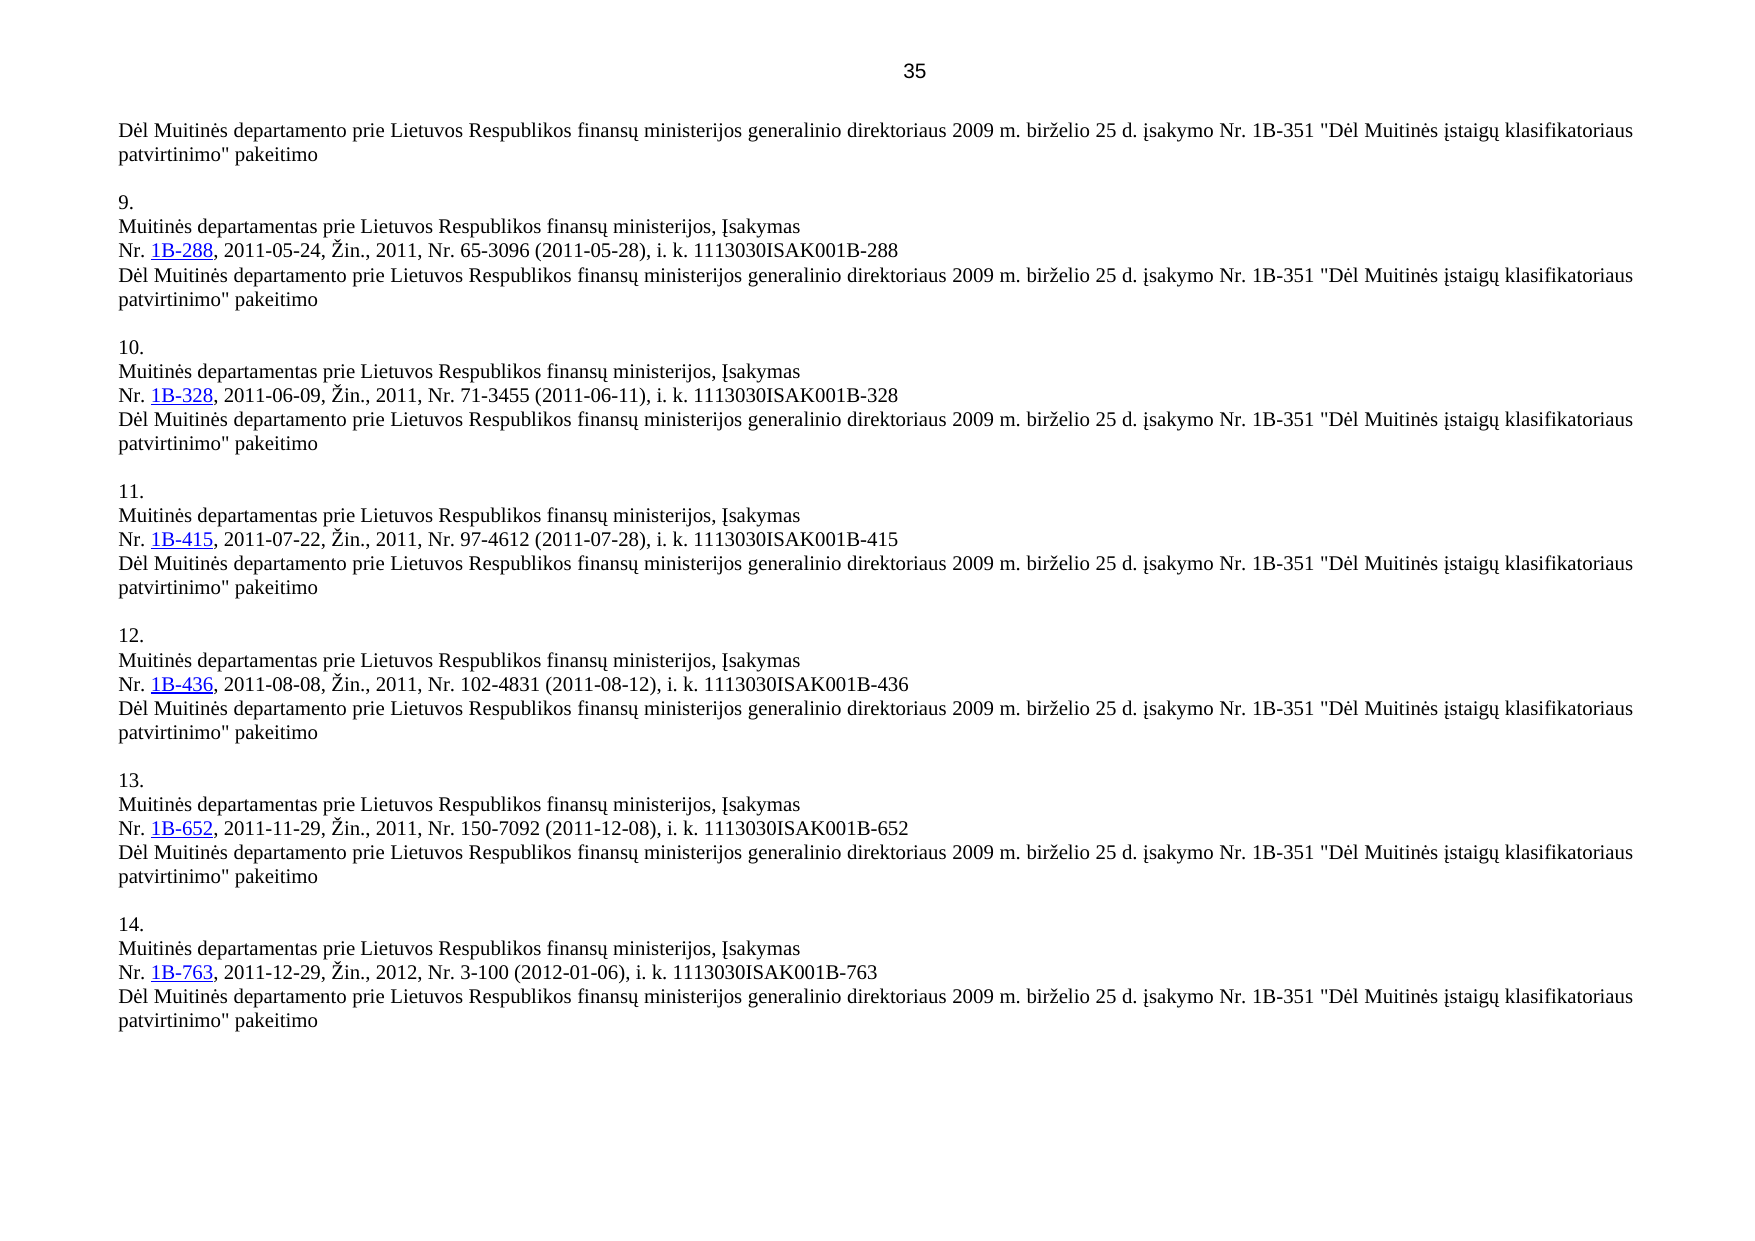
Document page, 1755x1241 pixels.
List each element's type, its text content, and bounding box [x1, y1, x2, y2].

text Nr. 1B-288, 2011-05-24, Žin., 2011, Nr. 65-3096 (2011-05-28), i. k. 1113030ISAK001B-288 [118, 238, 1636, 262]
text Muitinės departamentas prie Lietuvos Respublikos finansų ministerijos, Įsakymas [118, 503, 1636, 527]
text Muitinės departamentas prie Lietuvos Respublikos finansų ministerijos, Įsakymas [118, 214, 1636, 238]
text 13. [118, 768, 1636, 792]
text Dėl Muitinės departamento prie Lietuvos Respublikos finansų ministerijos generalinio direktoriaus 2009 m. birželio 25 d. įsakymo Nr. 1B-351 "Dėl Muitinės įstaigų klasifikatoriaus patvirtinimo" pakeitimo [118, 840, 1636, 888]
text Muitinės departamentas prie Lietuvos Respublikos finansų ministerijos, Įsakymas [118, 647, 1636, 672]
text Nr. 1B-415, 2011-07-22, Žin., 2011, Nr. 97-4612 (2011-07-28), i. k. 1113030ISAK001B-415 [118, 527, 1636, 551]
text 10. [118, 335, 1636, 359]
text 11. [118, 479, 1636, 503]
text Dėl Muitinės departamento prie Lietuvos Respublikos finansų ministerijos generalinio direktoriaus 2009 m. birželio 25 d. įsakymo Nr. 1B-351 "Dėl Muitinės įstaigų klasifikatoriaus patvirtinimo" pakeitimo [118, 262, 1636, 311]
text Dėl Muitinės departamento prie Lietuvos Respublikos finansų ministerijos generalinio direktoriaus 2009 m. birželio 25 d. įsakymo Nr. 1B-351 "Dėl Muitinės įstaigų klasifikatoriaus patvirtinimo" pakeitimo [118, 407, 1636, 455]
text Nr. 1B-763, 2011-12-29, Žin., 2012, Nr. 3-100 (2012-01-06), i. k. 1113030ISAK001B-763 [118, 960, 1636, 984]
text Dėl Muitinės departamento prie Lietuvos Respublikos finansų ministerijos generalinio direktoriaus 2009 m. birželio 25 d. įsakymo Nr. 1B-351 "Dėl Muitinės įstaigų klasifikatoriaus patvirtinimo" pakeitimo [118, 118, 1636, 166]
text 12. [118, 623, 1636, 647]
text Dėl Muitinės departamento prie Lietuvos Respublikos finansų ministerijos generalinio direktoriaus 2009 m. birželio 25 d. įsakymo Nr. 1B-351 "Dėl Muitinės įstaigų klasifikatoriaus patvirtinimo" pakeitimo [118, 696, 1636, 744]
text Nr. 1B-436, 2011-08-08, Žin., 2011, Nr. 102-4831 (2011-08-12), i. k. 1113030ISAK001B-436 [118, 672, 1636, 696]
text 9. [118, 190, 1636, 214]
text Dėl Muitinės departamento prie Lietuvos Respublikos finansų ministerijos generalinio direktoriaus 2009 m. birželio 25 d. įsakymo Nr. 1B-351 "Dėl Muitinės įstaigų klasifikatoriaus patvirtinimo" pakeitimo [118, 984, 1636, 1032]
text 14. [118, 912, 1636, 936]
text Muitinės departamentas prie Lietuvos Respublikos finansų ministerijos, Įsakymas [118, 792, 1636, 816]
text Muitinės departamentas prie Lietuvos Respublikos finansų ministerijos, Įsakymas [118, 359, 1636, 383]
text Muitinės departamentas prie Lietuvos Respublikos finansų ministerijos, Įsakymas [118, 936, 1636, 960]
text Nr. 1B-652, 2011-11-29, Žin., 2011, Nr. 150-7092 (2011-12-08), i. k. 1113030ISAK001B-652 [118, 816, 1636, 840]
text Dėl Muitinės departamento prie Lietuvos Respublikos finansų ministerijos generalinio direktoriaus 2009 m. birželio 25 d. įsakymo Nr. 1B-351 "Dėl Muitinės įstaigų klasifikatoriaus patvirtinimo" pakeitimo [118, 551, 1636, 599]
text Nr. 1B-328, 2011-06-09, Žin., 2011, Nr. 71-3455 (2011-06-11), i. k. 1113030ISAK001B-328 [118, 383, 1636, 407]
